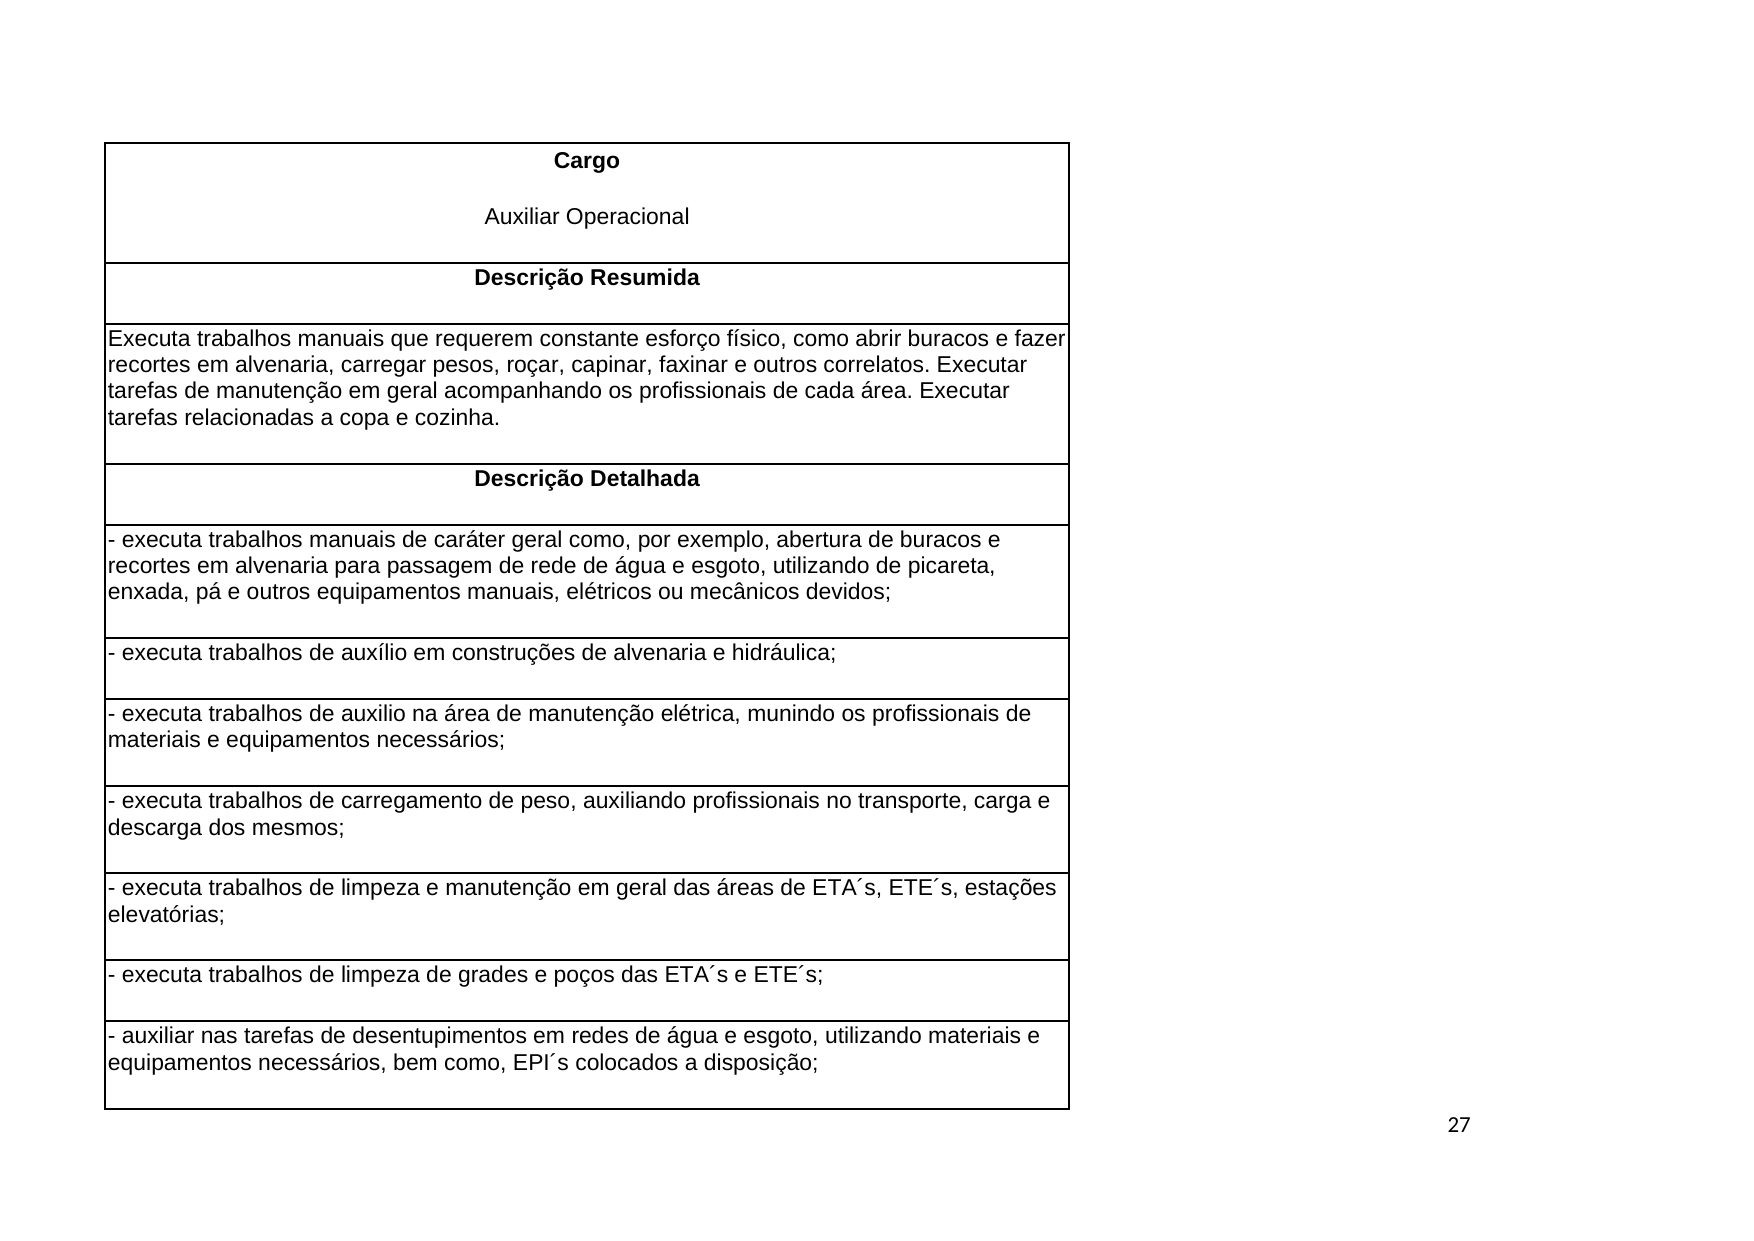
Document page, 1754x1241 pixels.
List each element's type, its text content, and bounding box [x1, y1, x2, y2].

table_cell Executa trabalhos manuais que requerem constante esforço físico, como abrir buracos e fazer recortes em alvenaria, carregar pesos, roçar, capinar, faxinar e outros correlatos. Executar tarefas de manutenção em geral acompanhando os profissionais de cada área. Executar tarefas relacionadas a copa e cozinha. [106, 325, 1068, 463]
table_cell Descrição Resumida [106, 264, 1068, 323]
table_cell - executa trabalhos de carregamento de peso, auxiliando profissionais no transporte, carga e descarga dos mesmos; [106, 787, 1068, 872]
table_cell - executa trabalhos de limpeza e manutenção em geral das áreas de ETA´s, ETE´s, estações elevatórias; [106, 874, 1068, 959]
table_cell Descrição Detalhada [106, 465, 1068, 523]
table_cell - executa trabalhos de auxílio em construções de alvenaria e hidráulica; [106, 639, 1068, 698]
table_cell - executa trabalhos manuais de caráter geral como, por exemplo, abertura de buracos e recortes em alvenaria para passagem de rede de água e esgoto, utilizando de picareta, enxada, pá e outros equipamentos manuais, elétricos ou mecânicos devidos; [106, 526, 1068, 637]
table_cell - executa trabalhos de auxilio na área de manutenção elétrica, munindo os profissionais de materiais e equipamentos necessários; [106, 700, 1068, 785]
table_header Cargo Auxiliar Operacional [106, 144, 1068, 262]
table_cell - executa trabalhos de limpeza de grades e poços das ETA´s e ETE´s; [106, 961, 1068, 1020]
table_cell - auxiliar nas tarefas de desentupimentos em redes de água e esgoto, utilizando materiais e equipamentos necessários, bem como, EPI´s colocados a disposição; [106, 1022, 1068, 1107]
